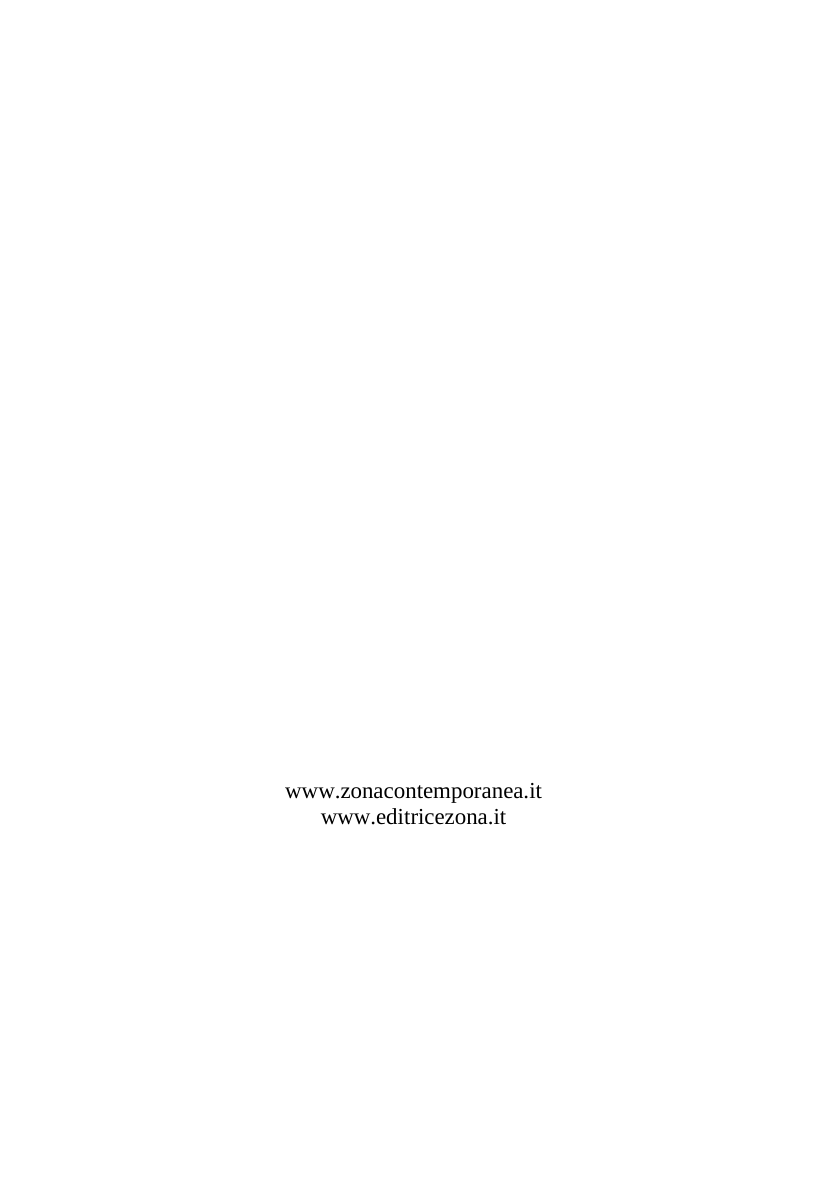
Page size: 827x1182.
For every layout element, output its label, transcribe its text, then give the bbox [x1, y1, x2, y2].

text www.editricezona.it [118, 803, 709, 830]
text www.zonacontemporanea.it [118, 777, 709, 803]
